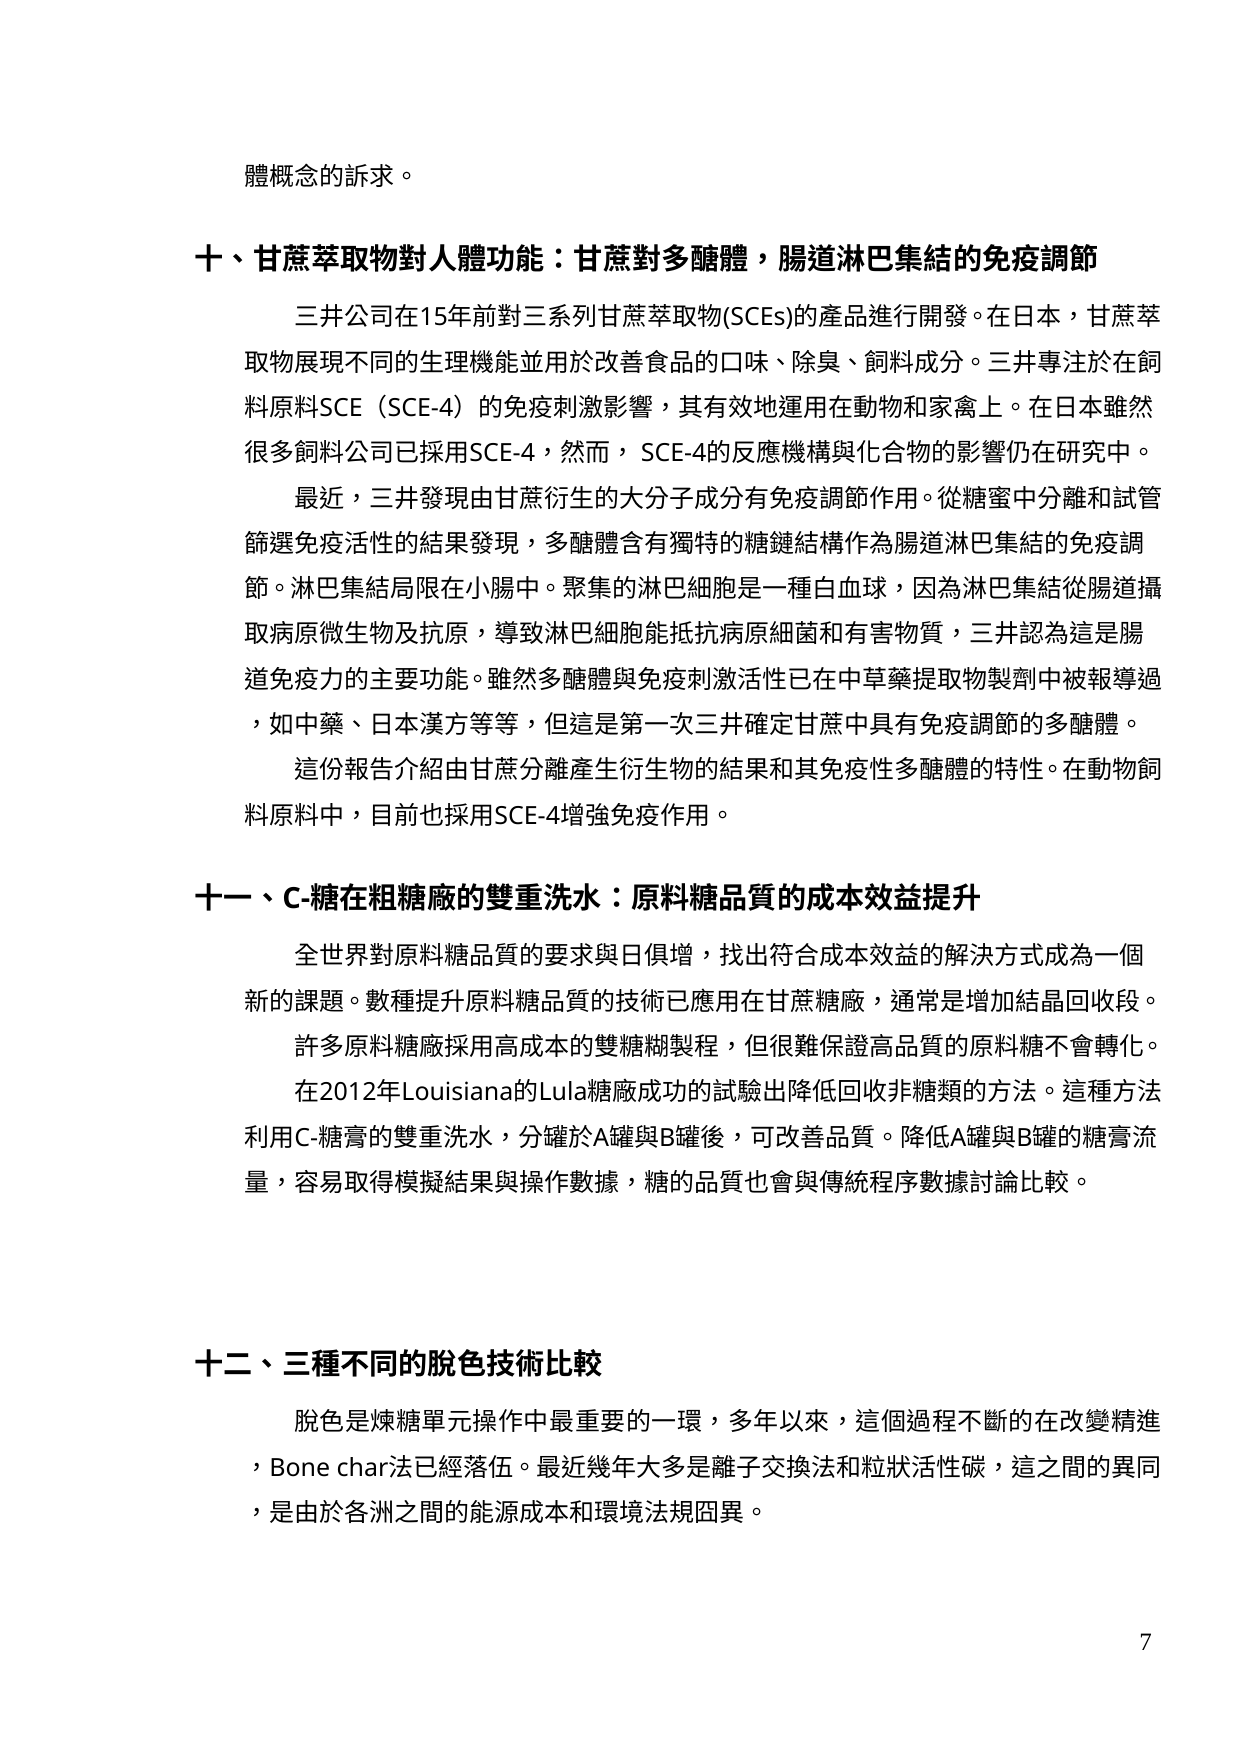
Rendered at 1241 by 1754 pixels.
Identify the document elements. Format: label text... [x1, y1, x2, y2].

text 十、甘蔗萃取物對人體功能：甘蔗對多醣體，腸道淋巴集結的免疫調節 [194, 236, 1162, 278]
text 全世界對原料糖品質的要求與日俱增，找出符合成本效益的解決方式成為一個新的課題。數種提升原料糖品質的技術已應用在甘蔗糖廠，通常是增加結晶回收段。 [244, 936, 1162, 1017]
text 三井公司在15年前對三系列甘蔗萃取物(SCEs)的產品進行開發。在日本，甘蔗萃取物展現不同的生理機能並用於改善食品的口味、除臭、飼料成分。三井專注於在飼料原料SCE（SCE-4）的免疫刺激影響，其有效地運用在動物和家禽上。在日本雖然很多飼料公司已採用SCE-4，然而， SCE-4的反應機構與化合物的影響仍在研究中。 [244, 297, 1162, 469]
text 許多原料糖廠採用高成本的雙糖糊製程，但很難保證高品質的原料糖不會轉化。 [244, 1026, 1162, 1063]
text 最近，三井發現由甘蔗衍生的大分子成分有免疫調節作用。從糖蜜中分離和試管篩選免疫活性的結果發現，多醣體含有獨特的糖鏈結構作為腸道淋巴集結的免疫調節。淋巴集結局限在小腸中。聚集的淋巴細胞是一種白血球，因為淋巴集結從腸道攝取病原微生物及抗原，導致淋巴細胞能抵抗病原細菌和有害物質，三井認為這是腸道免疫力的主要功能。雖然多醣體與免疫刺激活性已在中草藥提取物製劑中被報導過，如中藥、日本漢方等等，但這是第一次三井確定甘蔗中具有免疫調節的多醣體。 [244, 478, 1162, 741]
text 在2012年Louisiana的Lula糖廠成功的試驗出降低回收非糖類的方法。這種方法利用C-糖膏的雙重洗水，分罐於A罐與B罐後，可改善品質。降低A罐與B罐的糖膏流量，容易取得模擬結果與操作數據，糖的品質也會與傳統程序數據討論比較。 [244, 1072, 1162, 1198]
text 十二、三種不同的脫色技術比較 [169, 1341, 1162, 1383]
text 脫色是煉糖單元操作中最重要的一環，多年以來，這個過程不斷的在改變精進，Bone char法已經落伍。最近幾年大多是離子交換法和粒狀活性碳，這之間的異同，是由於各洲之間的能源成本和環境法規囧異。 [244, 1402, 1162, 1529]
text 十一、C-糖在粗糖廠的雙重洗水：原料糖品質的成本效益提升 [194, 874, 1162, 917]
text 體概念的訴求。 [244, 156, 1162, 193]
text 這份報告介紹由甘蔗分離產生衍生物的結果和其免疫性多醣體的特性。在動物飼料原料中，目前也採用SCE-4增強免疫作用。 [244, 750, 1162, 831]
